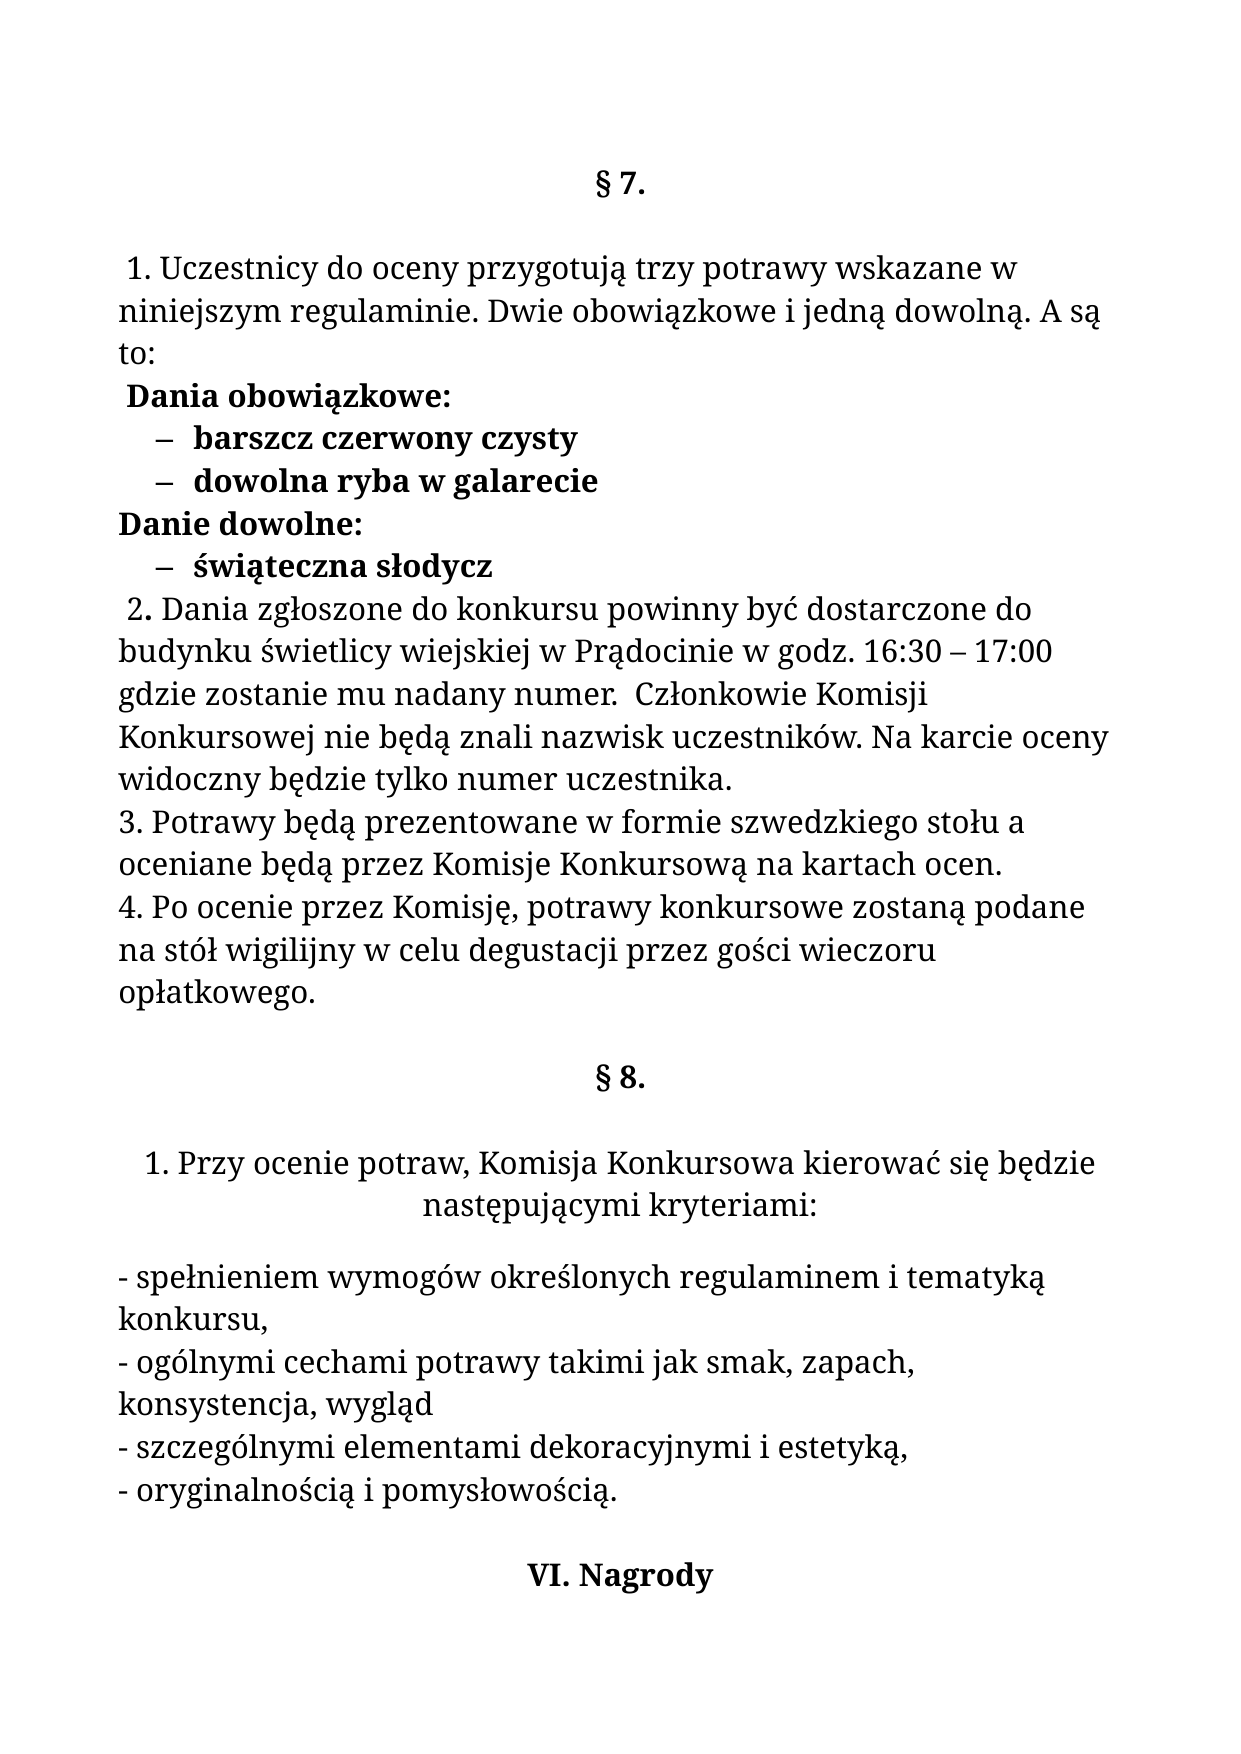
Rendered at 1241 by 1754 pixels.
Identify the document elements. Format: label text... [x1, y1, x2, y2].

text - ogólnymi cechami potrawy takimi jak smak, zapach, konsystencja, wygląd [118, 1340, 1122, 1425]
text 1. Uczestnicy do oceny przygotują trzy potrawy wskazane w niniejszym regulaminie. Dwie obowiązkowe i jedną dowolną. A są to: [118, 246, 1122, 374]
list dowolna ryba w galarecie [156, 459, 1122, 502]
text - spełnieniem wymogów określonych regulaminem i tematyką konkursu, [118, 1254, 1122, 1340]
text - szczególnymi elementami dekoracyjnymi i estetyką, [118, 1425, 1122, 1468]
text - oryginalnością i pomysłowością. [118, 1468, 1122, 1510]
list barszcz czerwony czysty [156, 416, 1122, 459]
text 2. Dania zgłoszone do konkursu powinny być dostarczone do budynku świetlicy wiejskiej w Prądocinie w godz. 16:30 – 17:00 gdzie zostanie mu nadany numer. Członkowie Komisji Konkursowej nie będą znali nazwisk uczestników. Na karcie oceny widoczny będzie tylko numer uczestnika. 3. Potrawy będą prezentowane w formie szwedzkiego stołu a oceniane będą przez Komisje Konkursową na kartach ocen. [118, 587, 1122, 885]
text Dania obowiązkowe: [118, 374, 1122, 416]
list świąteczna słodycz [156, 544, 1122, 587]
text 4. Po ocenie przez Komisję, potrawy konkursowe zostaną podane na stół wigilijny w celu degustacji przez gości wieczoru opłatkowego. [118, 885, 1122, 1013]
text § 7. [118, 161, 1122, 203]
text § 8. [118, 1055, 1122, 1098]
text VI. Nagrody [118, 1553, 1122, 1595]
text Danie dowolne: [118, 502, 1122, 544]
text 1. Przy ocenie potraw, Komisja Konkursowa kierować się będzie następującymi kryteriami: [118, 1141, 1122, 1226]
